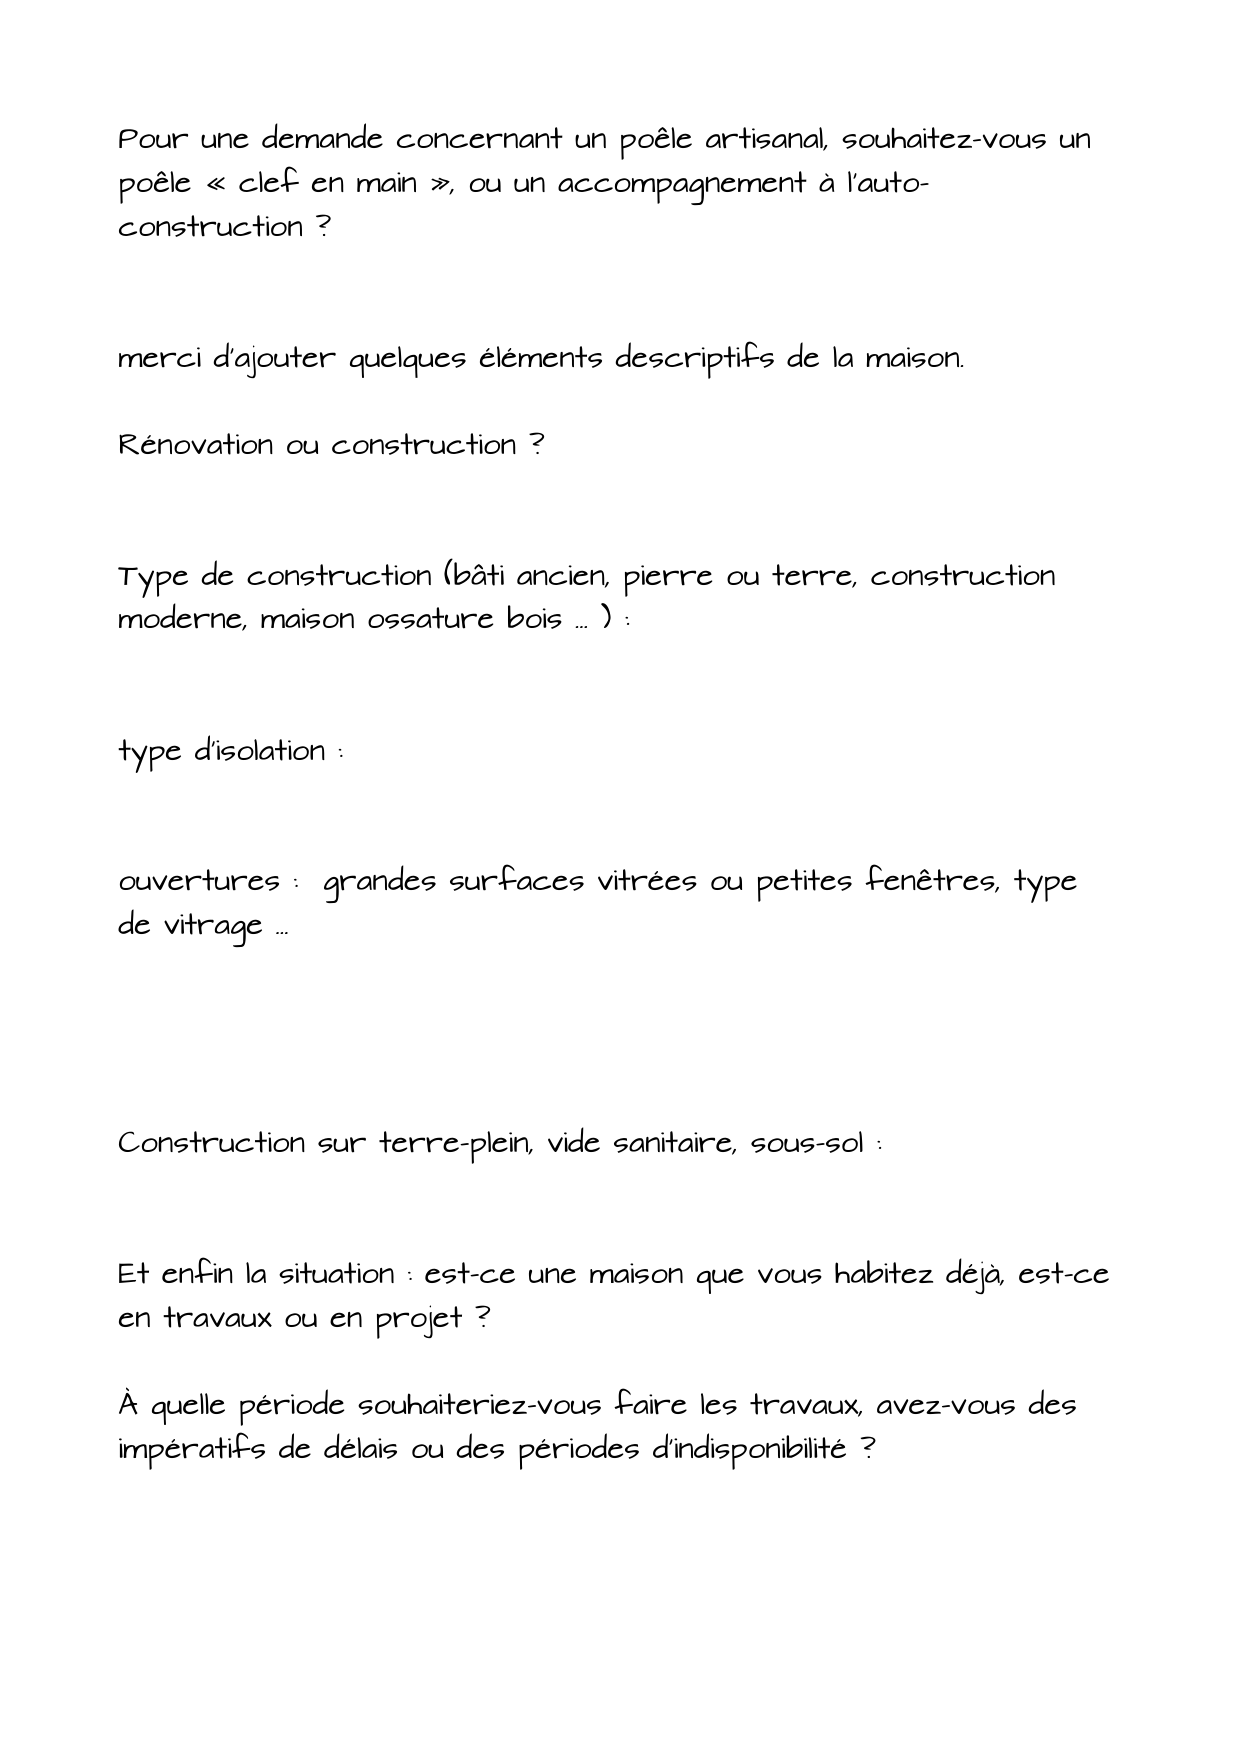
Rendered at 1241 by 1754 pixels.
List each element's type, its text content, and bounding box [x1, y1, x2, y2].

text type d’isolation : [118, 729, 1122, 773]
text À quelle période souhaiteriez-vous faire les travaux, avez-vous des impératifs de délais ou des périodes d’indisponibilité ? [118, 1384, 1122, 1471]
text Type de construction (bâti ancien, pierre ou terre, construction moderne, maison ossature bois … ) : [118, 554, 1122, 642]
text Construction sur terre-plein, vide sanitaire, sous-sol : [118, 1122, 1122, 1166]
text merci d’ajouter quelques éléments descriptifs de la maison. [118, 336, 1122, 380]
text ouvertures : grandes surfaces vitrées ou petites fenêtres, type de vitrage … [118, 860, 1122, 947]
text Et enfin la situation : est-ce une maison que vous habitez déjà, est-ce en travaux ou en projet ? [118, 1253, 1122, 1340]
text Rénovation ou construction ? [118, 424, 1122, 467]
text Pour une demande concernant un poêle artisanal, souhaitez-vous un poêle « clef en main », ou un accompagnement à l’auto-construction ? [118, 118, 1122, 249]
